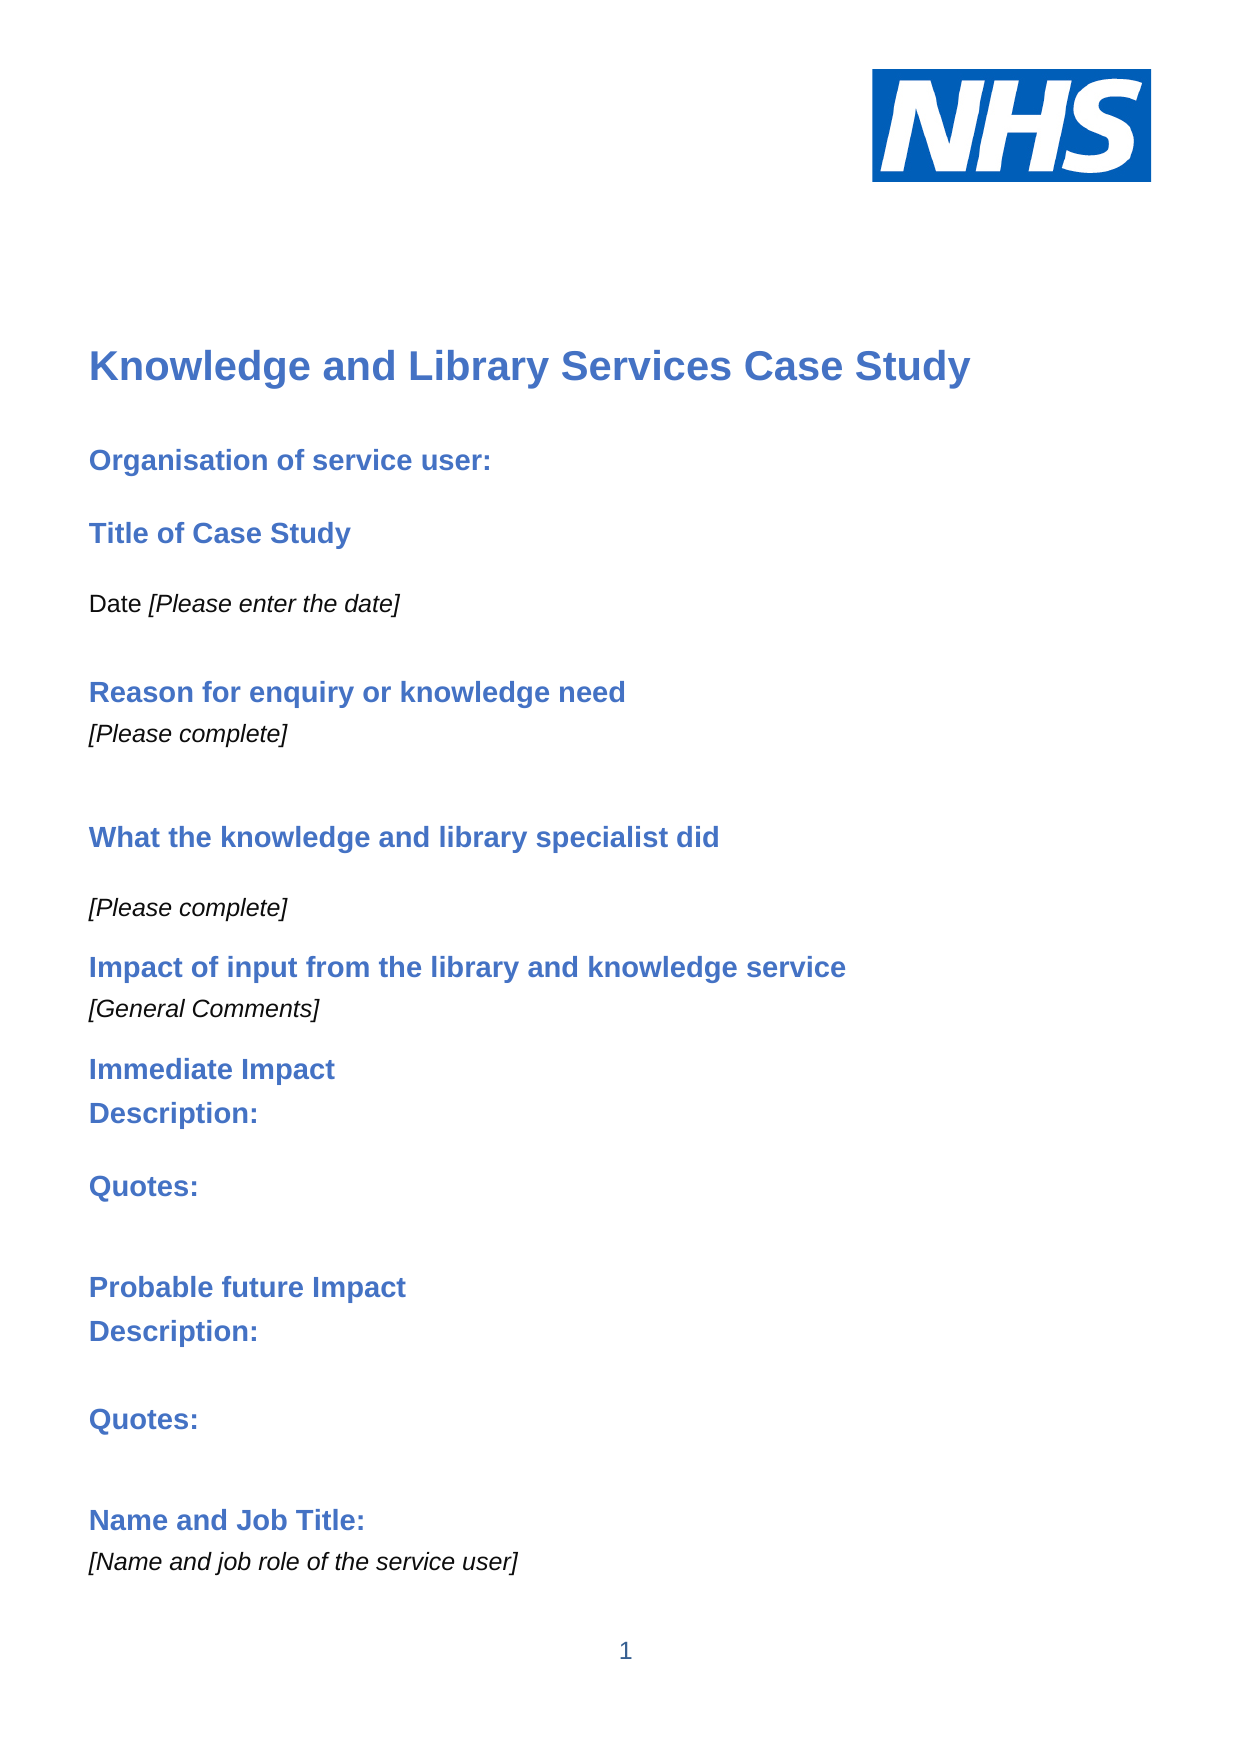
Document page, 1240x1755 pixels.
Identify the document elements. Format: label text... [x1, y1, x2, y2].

text [Name and job role of the service user] [89, 1547, 1151, 1576]
text Date [Please enter the date] [89, 588, 1151, 617]
subtitle Quotes: [89, 1402, 1151, 1435]
subtitle Immediate Impact [89, 1052, 1151, 1085]
text [Please complete] [89, 893, 1151, 922]
subtitle Description: [89, 1314, 1151, 1347]
subtitle Probable future Impact [89, 1270, 1151, 1303]
subtitle Description: [89, 1096, 1151, 1129]
text [General Comments] [89, 994, 1151, 1023]
subtitle Organisation of service user: [89, 443, 1151, 477]
subtitle Knowledge and Library Services Case Study [89, 341, 1151, 389]
text [Please complete] [89, 719, 1151, 747]
subtitle What the knowledge and library specialist did [89, 820, 1151, 854]
subtitle Reason for enquiry or knowledge need [89, 675, 1151, 708]
subtitle Impact of input from the library and knowledge service [89, 950, 1151, 984]
subtitle Name and Job Title: [89, 1503, 1151, 1537]
subtitle Quotes: [89, 1168, 1151, 1202]
subtitle Title of Case Study [89, 516, 1151, 549]
